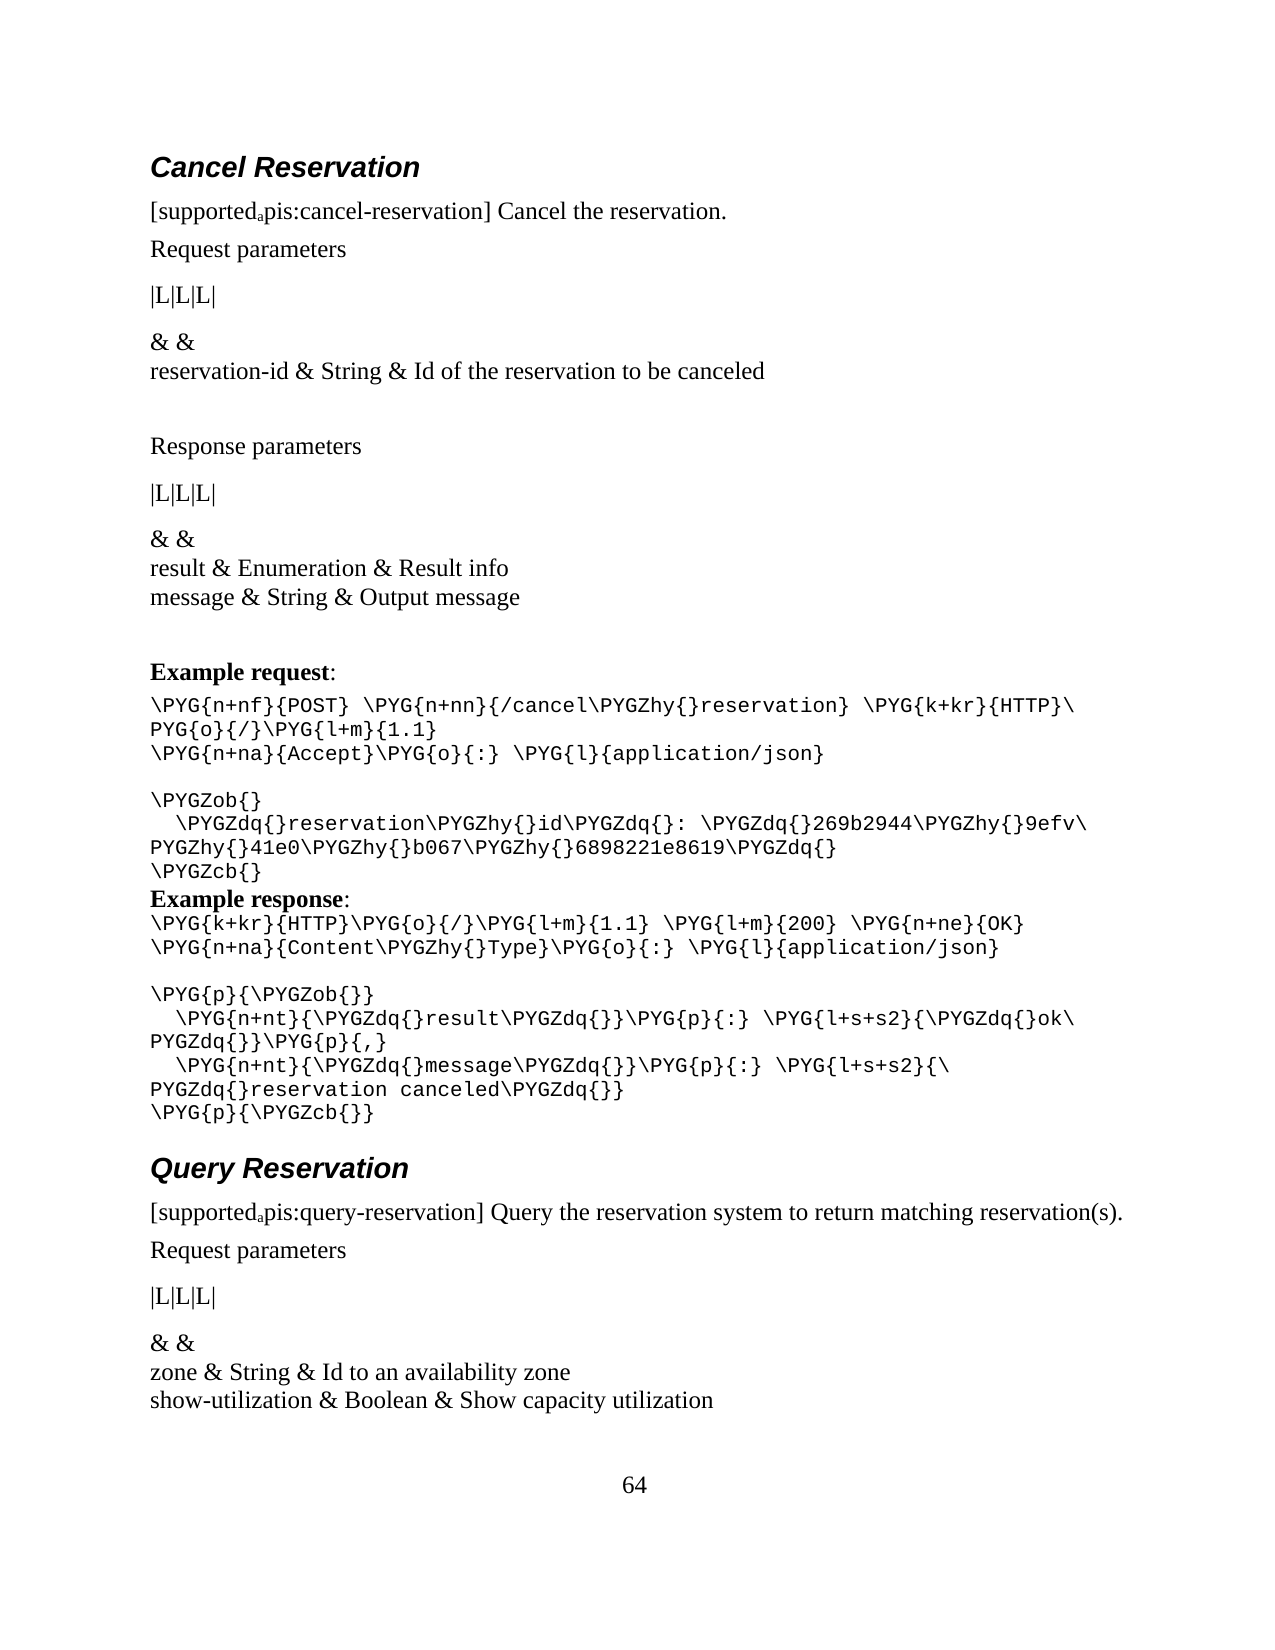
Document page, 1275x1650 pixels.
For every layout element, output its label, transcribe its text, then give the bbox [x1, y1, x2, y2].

text Response parameters [150, 431, 1125, 460]
text \PYG{n+nf}{POST} \PYG{n+nn}{/cancel\PYGZhy{}reservation} \PYG{k+kr}{HTTP}\PYG{o}{/}\PYG{l+m}{1.1} [150, 695, 1125, 742]
text [supportedapis:query-reservation] Query the reservation system to return matching reservation(s). [150, 1197, 1125, 1226]
text \PYGZcb{} [150, 861, 1125, 884]
text [supportedapis:cancel-reservation] Cancel the reservation. [150, 196, 1125, 225]
text \PYGZob{} [150, 790, 1125, 813]
text \PYG{p}{\PYGZcb{}} [150, 1102, 1125, 1126]
text Request parameters [150, 234, 1125, 262]
text |L|L|L| [150, 478, 1125, 507]
text & & reservation-id & String & Id of the reservation to be canceled [150, 327, 1125, 413]
subtitle Query Reservation [150, 1151, 1125, 1184]
text |L|L|L| [150, 280, 1125, 309]
text |L|L|L| [150, 1281, 1125, 1310]
text & & result & Enumeration & Result info message & String & Output message [150, 524, 1125, 639]
text \PYG{k+kr}{HTTP}\PYG{o}{/}\PYG{l+m}{1.1} \PYG{l+m}{200} \PYG{n+ne}{OK} [150, 913, 1125, 937]
text \PYG{n+na}{Content\PYGZhy{}Type}\PYG{o}{:} \PYG{l}{application/json} [150, 937, 1125, 960]
text \PYG{p}{\PYGZob{}} [150, 984, 1125, 1008]
text Request parameters [150, 1235, 1125, 1263]
text Example request: [150, 657, 1125, 686]
text \PYG{n+na}{Accept}\PYG{o}{:} \PYG{l}{application/json} [150, 742, 1125, 766]
subtitle Cancel Reservation [150, 150, 1125, 183]
text \PYG{n+nt}{\PYGZdq{}result\PYGZdq{}}\PYG{p}{:} \PYG{l+s+s2}{\PYGZdq{}ok\PYGZdq{}}\PYG{p}{,} [150, 1008, 1125, 1055]
text \PYG{n+nt}{\PYGZdq{}message\PYGZdq{}}\PYG{p}{:} \PYG{l+s+s2}{\PYGZdq{}reservation canceled\PYGZdq{}} [150, 1055, 1125, 1102]
text Example response: [150, 884, 1125, 913]
text \PYGZdq{}reservation\PYGZhy{}id\PYGZdq{}: \PYGZdq{}269b2944\PYGZhy{}9efv\PYGZhy{}41e0\PYGZhy{}b067\PYGZhy{}6898221e8619\PYGZdq{} [150, 813, 1125, 861]
text & & zone & String & Id to an availability zone show-utilization & Boolean & Show capacity utilization [150, 1328, 1125, 1414]
